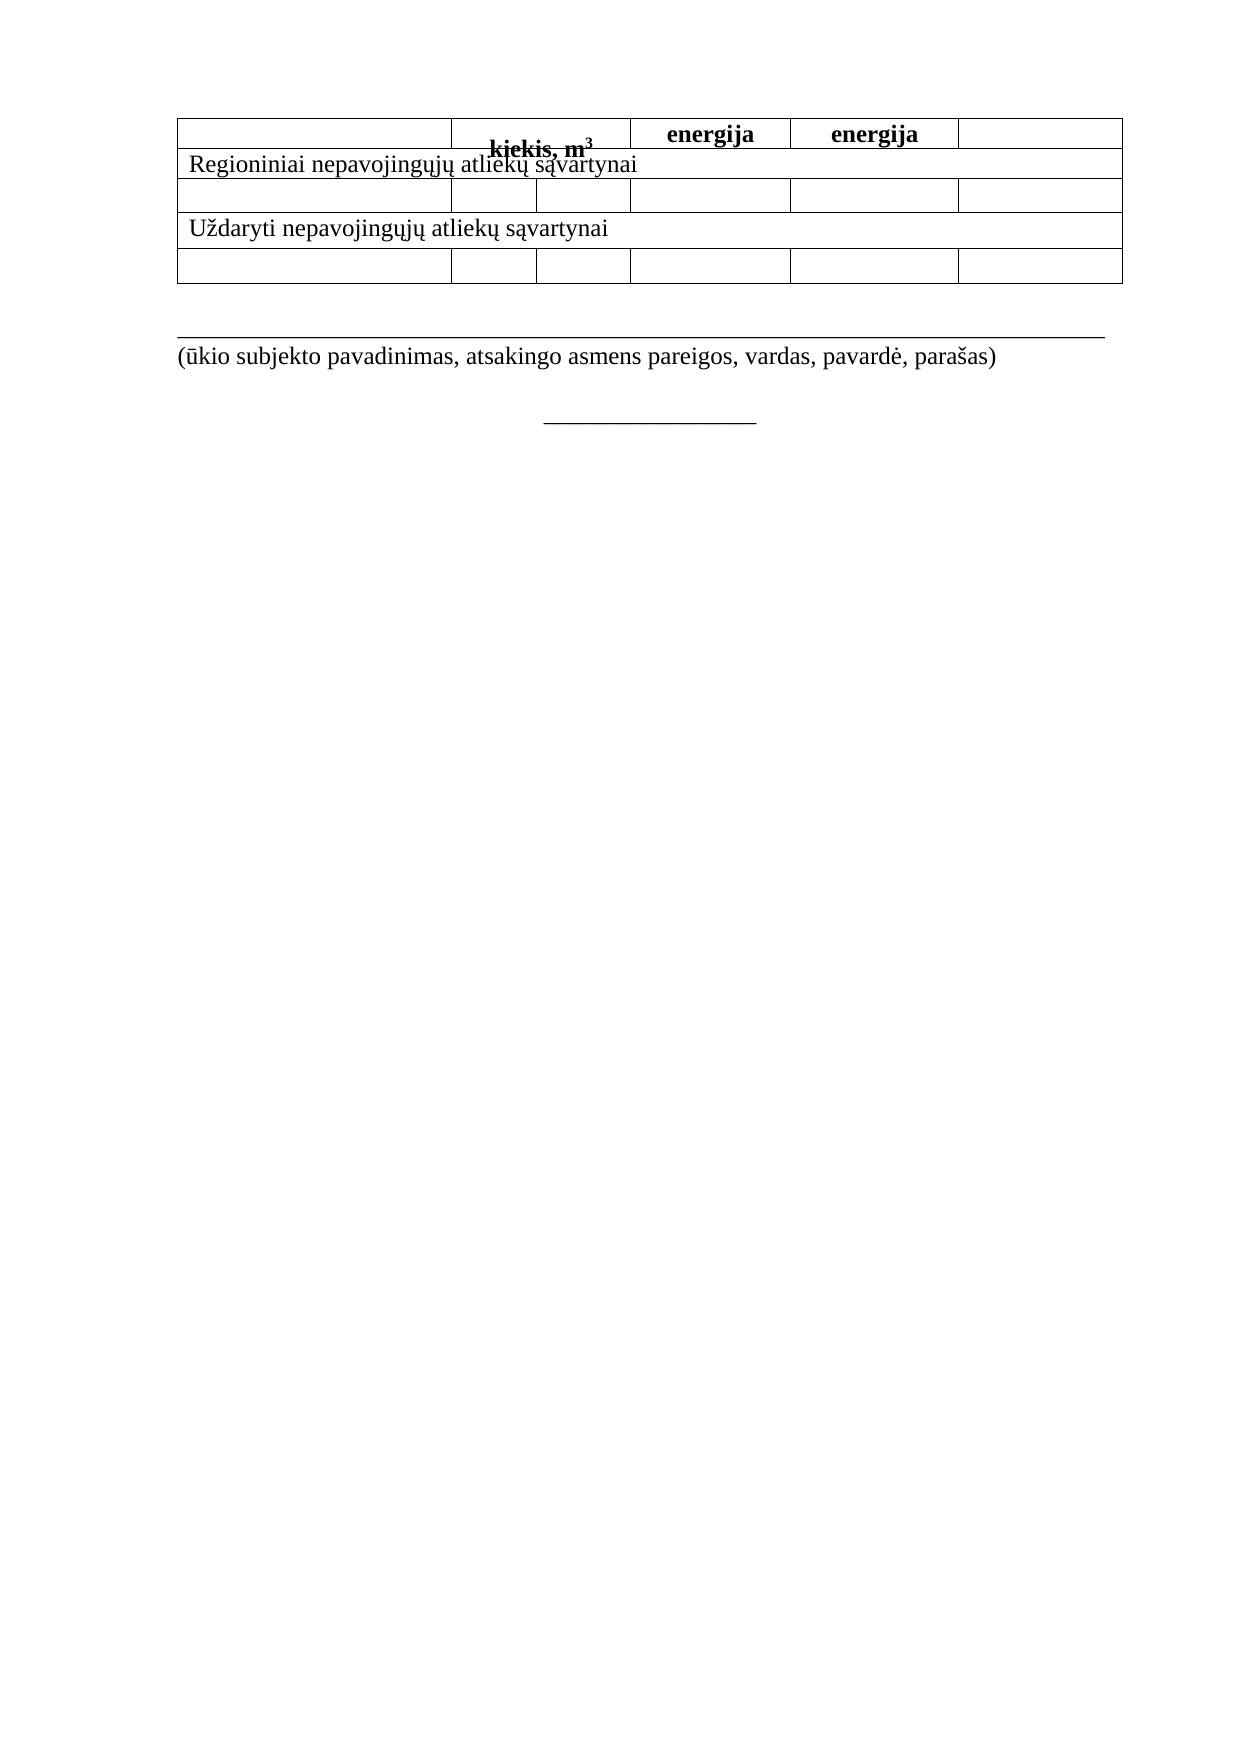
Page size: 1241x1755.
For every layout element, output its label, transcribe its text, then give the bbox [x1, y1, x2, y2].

table_cell [537, 179, 630, 212]
text _________________ [177, 398, 1122, 427]
table_cell [791, 179, 958, 212]
table_cell [959, 249, 1122, 282]
table_cell Regioniniai nepavojingųjų atliekų sąvartynai [178, 149, 1122, 178]
table_cell [791, 249, 958, 282]
table_cell [631, 179, 790, 212]
table_cell [178, 249, 451, 282]
table_header Susidaręs/panaudotas biodujų kiekis, m3 [452, 119, 630, 148]
table_cell Uždaryti nepavojingųjų atliekų sąvartynai [178, 213, 1122, 248]
table_cell energija [791, 119, 958, 148]
text (ūkio subjekto pavadinimas, atsakingo asmens pareigos, vardas, pavardė, parašas) [177, 341, 1122, 370]
table_cell [537, 249, 630, 282]
table_cell [959, 179, 1122, 212]
table_cell energija [631, 119, 790, 148]
text _ [177, 312, 1122, 341]
table_header [959, 119, 1122, 148]
table_cell [178, 179, 451, 212]
table_header [178, 119, 451, 148]
table_cell [631, 249, 790, 282]
table_cell [452, 179, 536, 212]
table_cell [452, 249, 536, 282]
